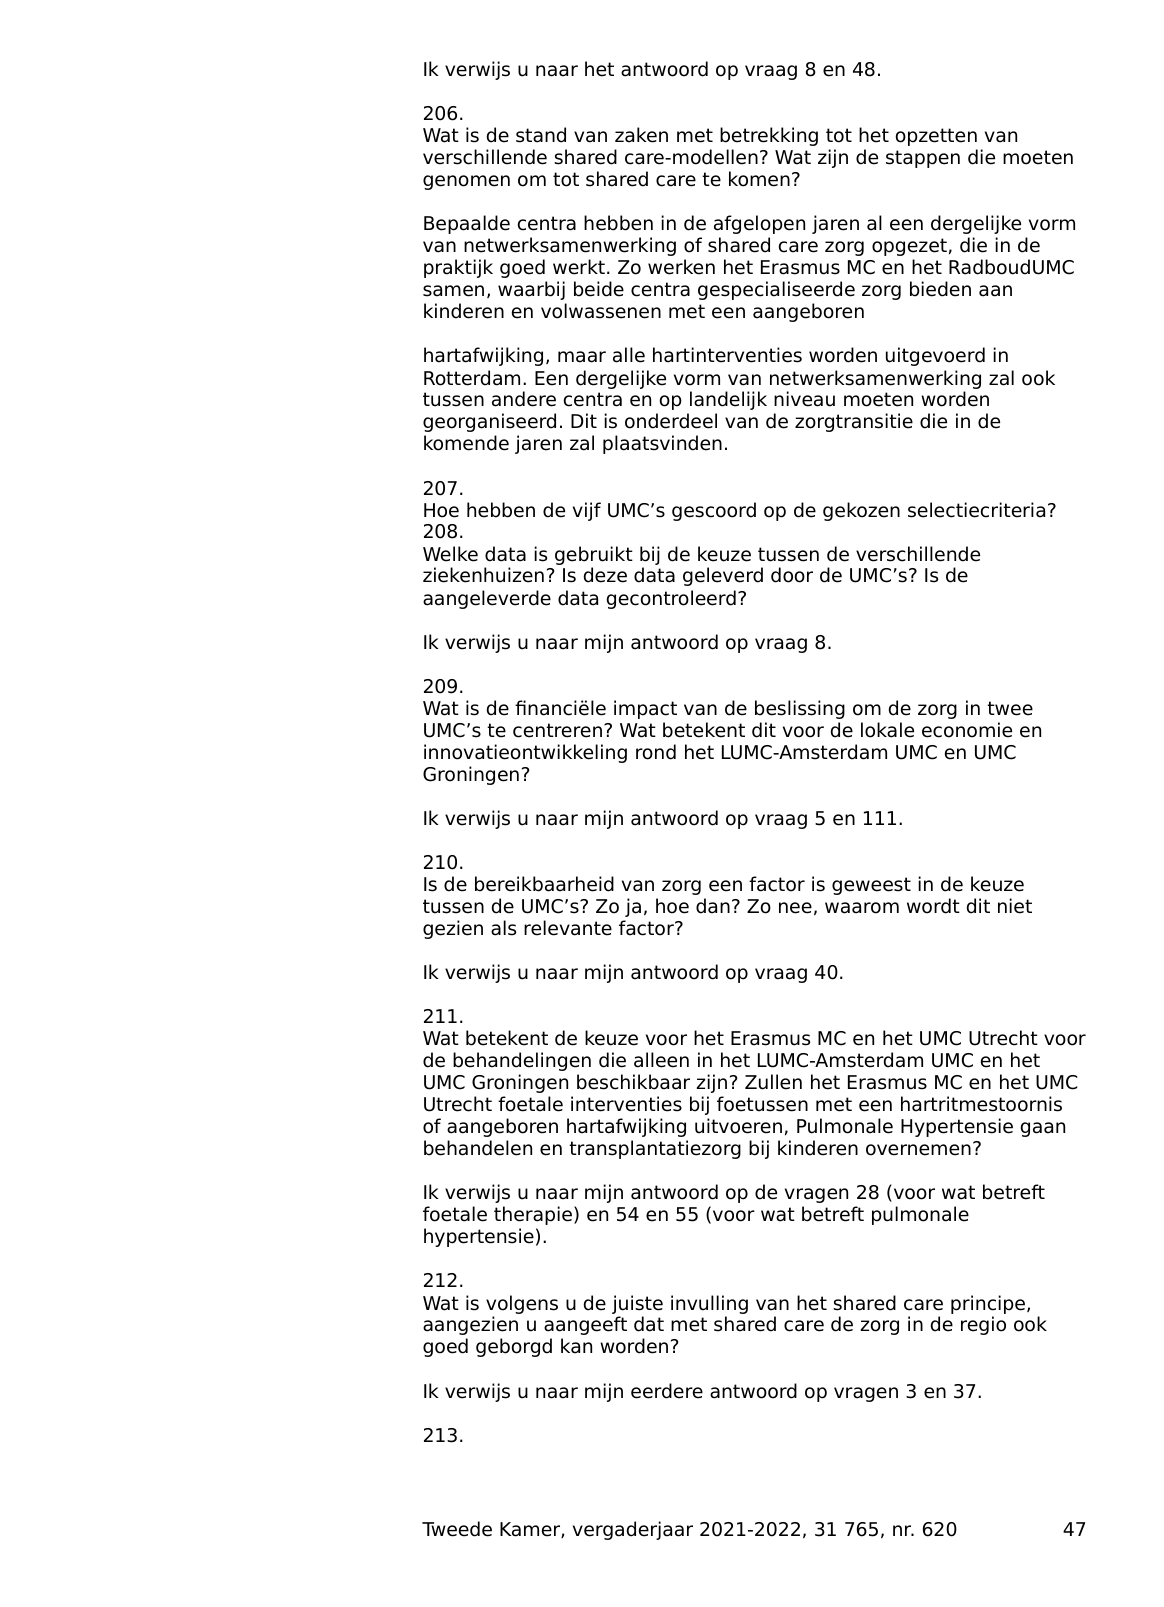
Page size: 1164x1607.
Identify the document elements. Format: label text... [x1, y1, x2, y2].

text Ik verwijs u naar mijn antwoord op vraag 5 en 111. [422, 808, 1087, 830]
text 206. [422, 103, 1087, 125]
text Ik verwijs u naar het antwoord op vraag 8 en 48. [422, 59, 1087, 81]
text Wat betekent de keuze voor het Erasmus MC en het UMC Utrecht voor de behandelingen die alleen in het LUMC-Amsterdam UMC en het UMC Groningen beschikbaar zijn? Zullen het Erasmus MC en het UMC Utrecht foetale interventies bij foetussen met een hartritmestoornis of aangeboren hartafwijking uitvoeren, Pulmonale Hypertensie gaan behandelen en transplantatiezorg bij kinderen overnemen? [422, 1028, 1087, 1160]
text Welke data is gebruikt bij de keuze tussen de verschillende ziekenhuizen? Is deze data geleverd door de UMC’s? Is de aangeleverde data gecontroleerd? [422, 543, 1087, 609]
text Hoe hebben de vijf UMC’s gescoord op de gekozen selectiecriteria? [422, 499, 1087, 521]
text hartafwijking, maar alle hartinterventies worden uitgevoerd in Rotterdam. Een dergelijke vorm van netwerksamenwerking zal ook tussen andere centra en op landelijk niveau moeten worden georganiseerd. Dit is onderdeel van de zorgtransitie die in de komende jaren zal plaatsvinden. [422, 345, 1087, 455]
text 211. [422, 1006, 1087, 1028]
text Wat is volgens u de juiste invulling van het shared care principe, aangezien u aangeeft dat met shared care de zorg in de regio ook goed geborgd kan worden? [422, 1292, 1087, 1358]
text 212. [422, 1270, 1087, 1292]
text Is de bereikbaarheid van zorg een factor is geweest in de keuze tussen de UMC’s? Zo ja, hoe dan? Zo nee, waarom wordt dit niet gezien als relevante factor? [422, 874, 1087, 940]
text Wat is de stand van zaken met betrekking tot het opzetten van verschillende shared care-modellen? Wat zijn de stappen die moeten genomen om tot shared care te komen? [422, 125, 1087, 191]
text 207. [422, 477, 1087, 499]
text 209. [422, 676, 1087, 698]
text Bepaalde centra hebben in de afgelopen jaren al een dergelijke vorm van netwerksamenwerking of shared care zorg opgezet, die in de praktijk goed werkt. Zo werken het Erasmus MC en het RadboudUMC samen, waarbij beide centra gespecialiseerde zorg bieden aan kinderen en volwassenen met een aangeboren [422, 213, 1087, 323]
text 213. [422, 1425, 1087, 1447]
text Ik verwijs u naar mijn eerdere antwoord op vragen 3 en 37. [422, 1381, 1087, 1402]
text Wat is de financiële impact van de beslissing om de zorg in twee UMC’s te centreren? Wat betekent dit voor de lokale economie en innovatieontwikkeling rond het LUMC-Amsterdam UMC en UMC Groningen? [422, 698, 1087, 786]
text 210. [422, 852, 1087, 874]
text Ik verwijs u naar mijn antwoord op vraag 40. [422, 962, 1087, 984]
text Ik verwijs u naar mijn antwoord op vraag 8. [422, 632, 1087, 653]
text Ik verwijs u naar mijn antwoord op de vragen 28 (voor wat betreft foetale therapie) en 54 en 55 (voor wat betreft pulmonale hypertensie). [422, 1182, 1087, 1248]
text 208. [422, 521, 1087, 543]
